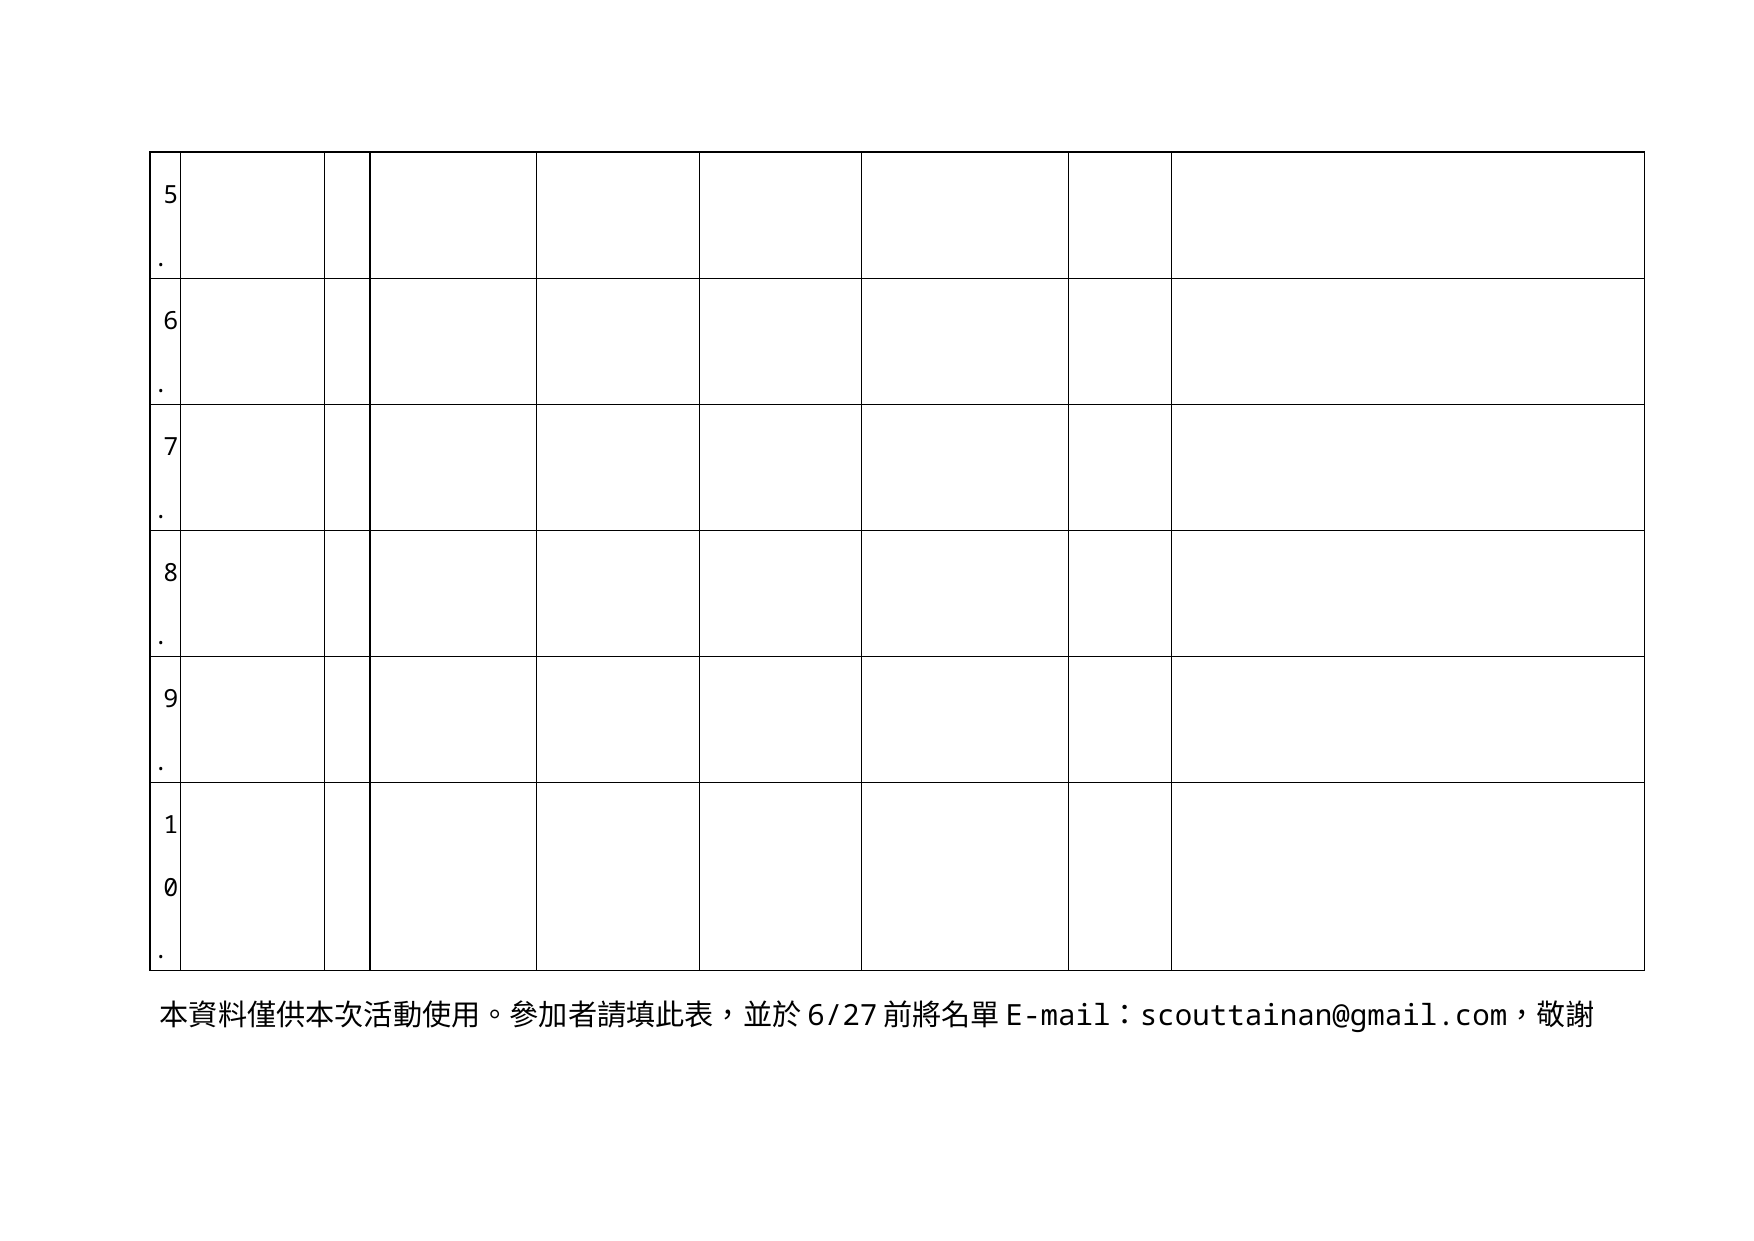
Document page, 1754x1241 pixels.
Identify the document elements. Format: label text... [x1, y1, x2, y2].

table_cell [181, 279, 324, 403]
table_cell [151, 657, 180, 782]
table_cell [862, 279, 1068, 403]
table_cell [181, 153, 324, 277]
table_cell [371, 405, 536, 529]
table_cell [537, 405, 699, 529]
table_cell [537, 279, 699, 403]
table_cell [371, 279, 536, 403]
table_cell [1069, 153, 1171, 277]
table_cell [181, 657, 324, 782]
table_cell [371, 153, 536, 277]
table_cell [151, 279, 180, 403]
table_cell [862, 657, 1068, 782]
table_cell [1172, 531, 1644, 656]
table_cell [151, 783, 180, 970]
table_cell [1172, 657, 1644, 782]
table_cell [700, 279, 861, 403]
table_cell [325, 657, 369, 782]
table_cell [700, 531, 861, 656]
table_cell [862, 783, 1068, 970]
table_cell [1069, 279, 1171, 403]
table_cell [1172, 783, 1644, 970]
table_cell [181, 405, 324, 529]
table_cell [151, 531, 180, 656]
table_cell [537, 783, 699, 970]
table_cell [700, 153, 861, 277]
table_cell [1069, 783, 1171, 970]
table_cell [537, 657, 699, 782]
table_cell [1069, 405, 1171, 529]
table_cell [371, 657, 536, 782]
table_cell [325, 279, 369, 403]
table_cell [325, 153, 369, 277]
table_cell [537, 531, 699, 656]
table_cell [862, 405, 1068, 529]
table_cell [325, 531, 369, 656]
table_cell [862, 531, 1068, 656]
table_cell [537, 153, 699, 277]
table_cell [325, 783, 369, 970]
table_cell [181, 531, 324, 656]
table_cell [371, 783, 536, 970]
table_cell [1069, 531, 1171, 656]
table_cell [862, 153, 1068, 277]
table_cell [181, 783, 324, 970]
table_cell [1172, 279, 1644, 403]
table_cell [700, 657, 861, 782]
table_cell [371, 531, 536, 656]
text 本資料僅供本次活動使用。參加者請填此表，並於6/27前將名單E-mail：scouttainan@gmail.com，敬謝 [150, 971, 1604, 1034]
table_cell [1172, 153, 1644, 277]
table_cell [1172, 405, 1644, 529]
table_cell [151, 405, 180, 529]
table_cell [700, 405, 861, 529]
table_cell [1069, 657, 1171, 782]
table_cell [700, 783, 861, 970]
table_cell [325, 405, 369, 529]
table_cell [151, 153, 180, 277]
